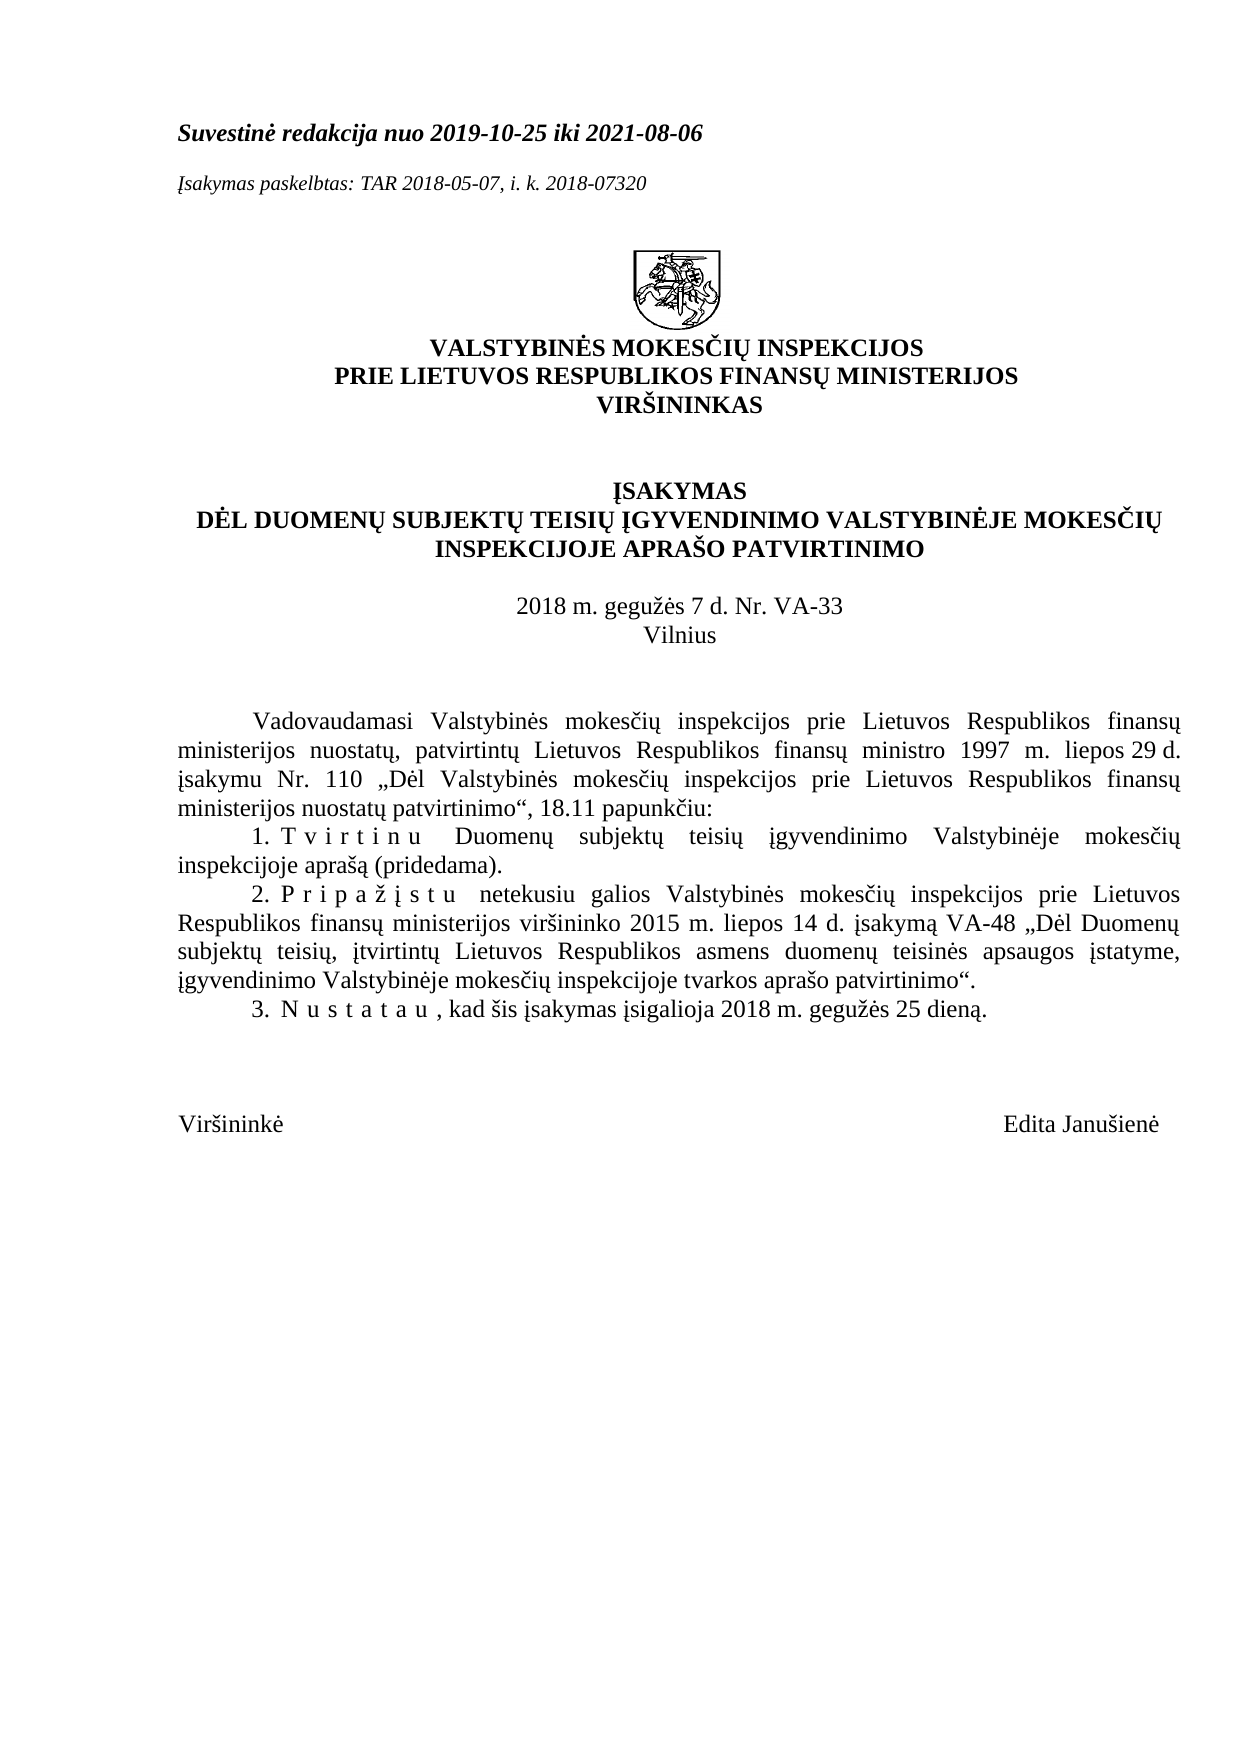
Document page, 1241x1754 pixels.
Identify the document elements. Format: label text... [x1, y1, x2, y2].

text 2018 m. gegužės 7 d. Nr. VA-33 [178, 591, 1181, 620]
text Vadovaudamasi Valstybinės mokesčių inspekcijos prie Lietuvos Respublikos finansų ministerijos nuostatų, patvirtintų Lietuvos Respublikos finansų ministro 1997 m. liepos 29 d. įsakymu Nr. 110 „Dėl Valstybinės mokesčių inspekcijos prie Lietuvos Respublikos finansų ministerijos nuostatų patvirtinimo“, 18.11 papunkčiu: [177, 706, 1181, 821]
text Vilnius [178, 620, 1181, 649]
text Suvestinė redakcija nuo 2019-10-25 iki 2021-08-06 [177, 118, 1181, 147]
text Viršininkė Edita Janušienė [178, 1109, 1181, 1138]
text 3. Nustatau, kad šis įsakymas įsigalioja 2018 m. gegužės 25 dieną. [177, 994, 1181, 1023]
text Įsakymas paskelbtas: TAR 2018-05-07, i. k. 2018-07320 [177, 171, 1181, 195]
text ĮSAKYMAS [178, 476, 1181, 505]
text 1. Tvirtinu Duomenų subjektų teisių įgyvendinimo Valstybinėje mokesčių inspekcijoje aprašą (pridedama). [177, 821, 1181, 879]
text DĖL DUOMENŲ SUBJEKTŲ TEISIŲ įgyvendinimo VALSTYBINĖJE MOKESČIŲ INSPEKCIJOJE APRAŠO PATVIRTINIMO [178, 505, 1181, 563]
text VALSTYBINĖS MOKESČIŲ INSPEKCIJOS PRIE LIETUVOS RESPUBLIKOS FINANSŲ MINISTERIJOS VIRŠININKAS [178, 333, 1181, 419]
text 2. Pripažįstu netekusiu galios Valstybinės mokesčių inspekcijos prie Lietuvos Respublikos finansų ministerijos viršininko 2015 m. liepos 14 d. įsakymą VA-48 „Dėl Duomenų subjektų teisių, įtvirtintų Lietuvos Respublikos asmens duomenų teisinės apsaugos įstatyme, įgyvendinimo Valstybinėje mokesčių inspekcijoje tvarkos aprašo patvirtinimo“. [177, 879, 1181, 994]
